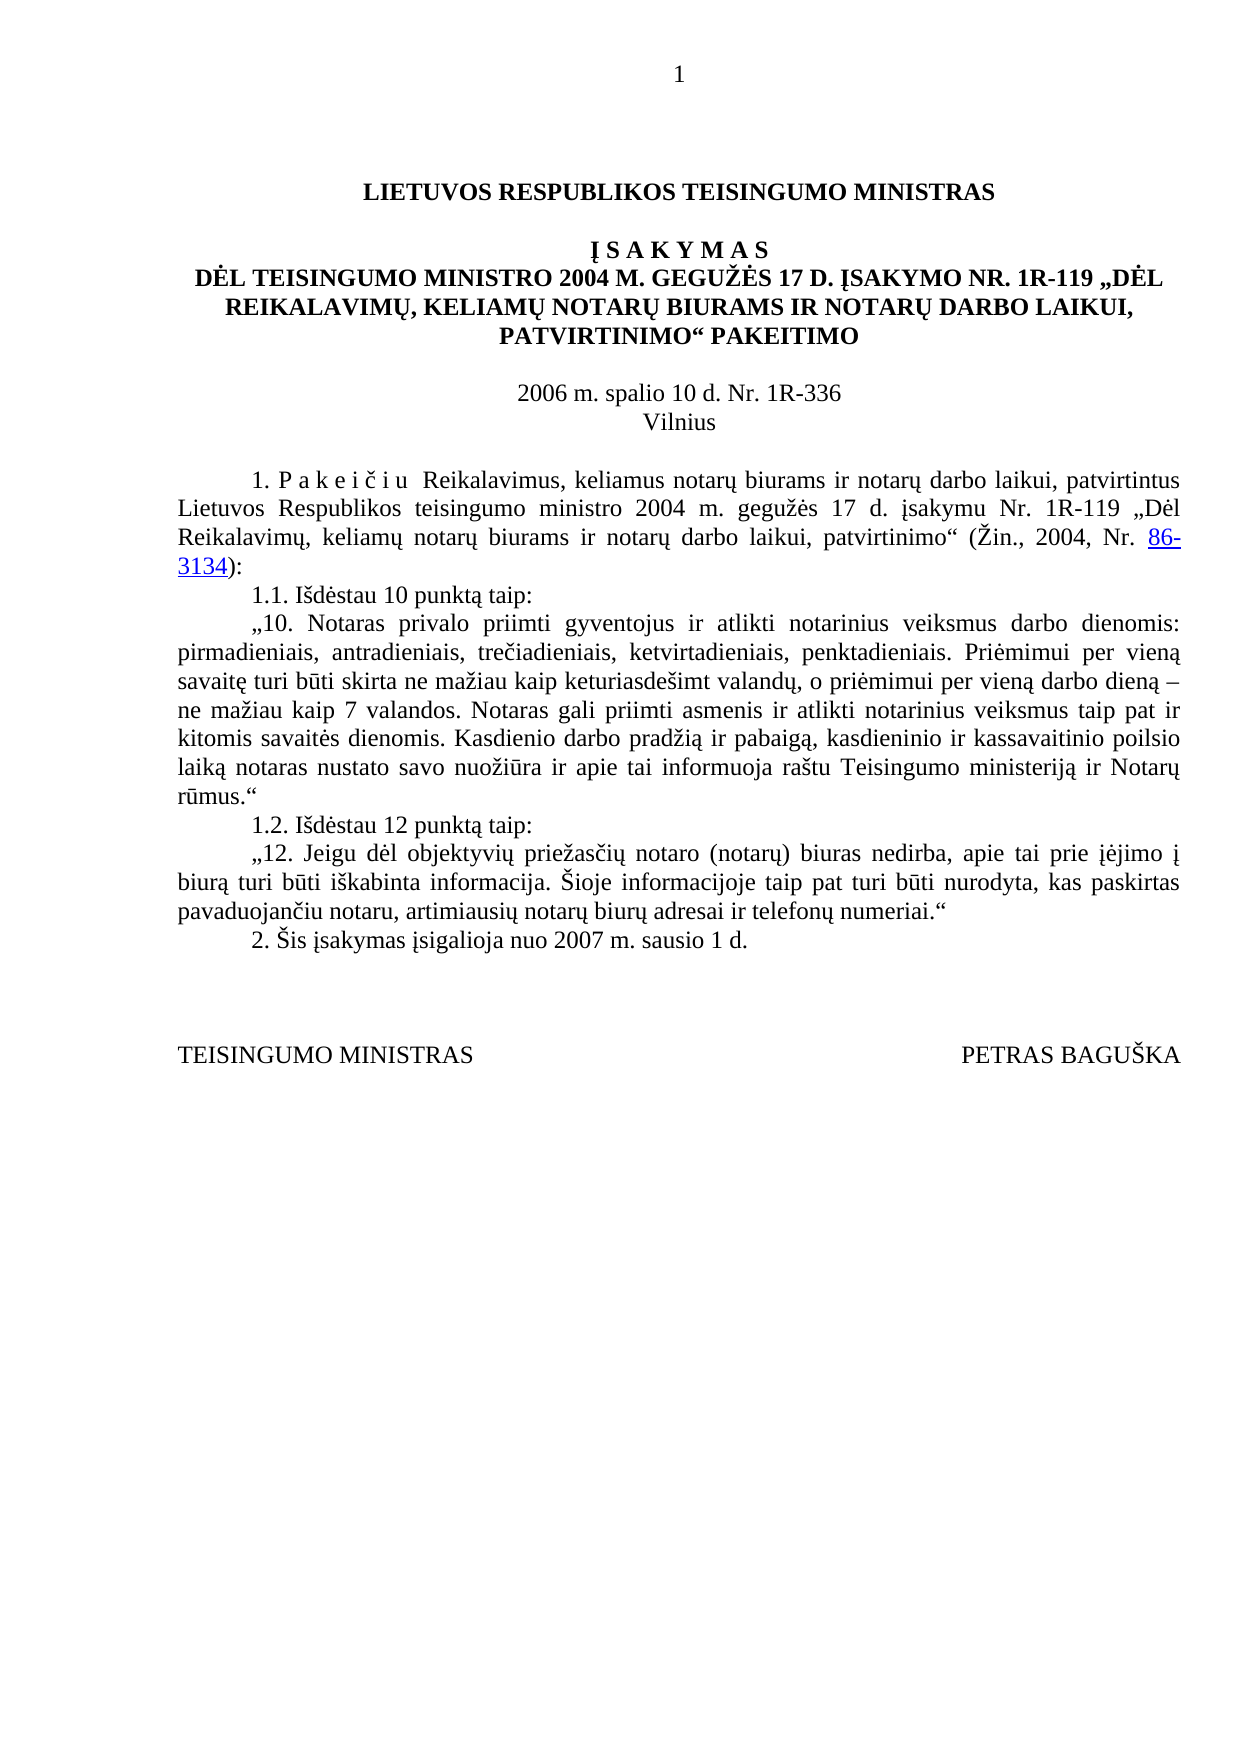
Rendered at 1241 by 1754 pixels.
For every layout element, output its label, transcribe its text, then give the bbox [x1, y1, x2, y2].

text Vilnius [177, 407, 1181, 436]
text „12. Jeigu dėl objektyvių priežasčių notaro (notarų) biuras nedirba, apie tai prie įėjimo į biurą turi būti iškabinta informacija. Šioje informacijoje taip pat turi būti nurodyta, kas paskirtas pavaduojančiu notaru, artimiausių notarų biurų adresai ir telefonų numeriai.“ [177, 838, 1181, 925]
text 1.2. Išdėstau 12 punktą taip: [177, 810, 1181, 838]
text 1. Pakeičiu Reikalavimus, keliamus notarų biurams ir notarų darbo laikui, patvirtintus Lietuvos Respublikos teisingumo ministro 2004 m. gegužės 17 d. įsakymu Nr. 1R-119 „Dėl Reikalavimų, keliamų notarų biurams ir notarų darbo laikui, patvirtinimo“ (Žin., 2004, Nr. 86-3134): [177, 465, 1181, 580]
text Į S A K Y M A S [177, 235, 1181, 263]
text LIETUVOS RESPUBLIKOS TEISINGUMO MINISTRAS [177, 177, 1181, 206]
text TEISINGUMO MINISTRAS PETRAS BAGUŠKA [177, 1040, 1181, 1068]
text 2. Šis įsakymas įsigalioja nuo 2007 m. sausio 1 d. [177, 925, 1181, 953]
text „10. Notaras privalo priimti gyventojus ir atlikti notarinius veiksmus darbo dienomis: pirmadieniais, antradieniais, trečiadieniais, ketvirtadieniais, penktadieniais. Priėmimui per vieną savaitę turi būti skirta ne mažiau kaip keturiasdešimt valandų, o priėmimui per vieną darbo dieną – ne mažiau kaip 7 valandos. Notaras gali priimti asmenis ir atlikti notarinius veiksmus taip pat ir kitomis savaitės dienomis. Kasdienio darbo pradžią ir pabaigą, kasdieninio ir kassavaitinio poilsio laiką notaras nustato savo nuožiūra ir apie tai informuoja raštu Teisingumo ministeriją ir Notarų rūmus.“ [177, 608, 1181, 810]
text 1.1. Išdėstau 10 punktą taip: [177, 580, 1181, 608]
text 2006 m. spalio 10 d. Nr. 1R-336 [177, 378, 1181, 407]
text DĖL TEISINGUMO MINISTRO 2004 M. GEGUŽĖS 17 D. ĮSAKYMO NR. 1R-119 „DĖL REIKALAVIMŲ, KELIAMŲ NOTARŲ BIURAMS IR NOTARŲ DARBO LAIKUI, PATVIRTINIMO“ PAKEITIMO [177, 263, 1181, 350]
